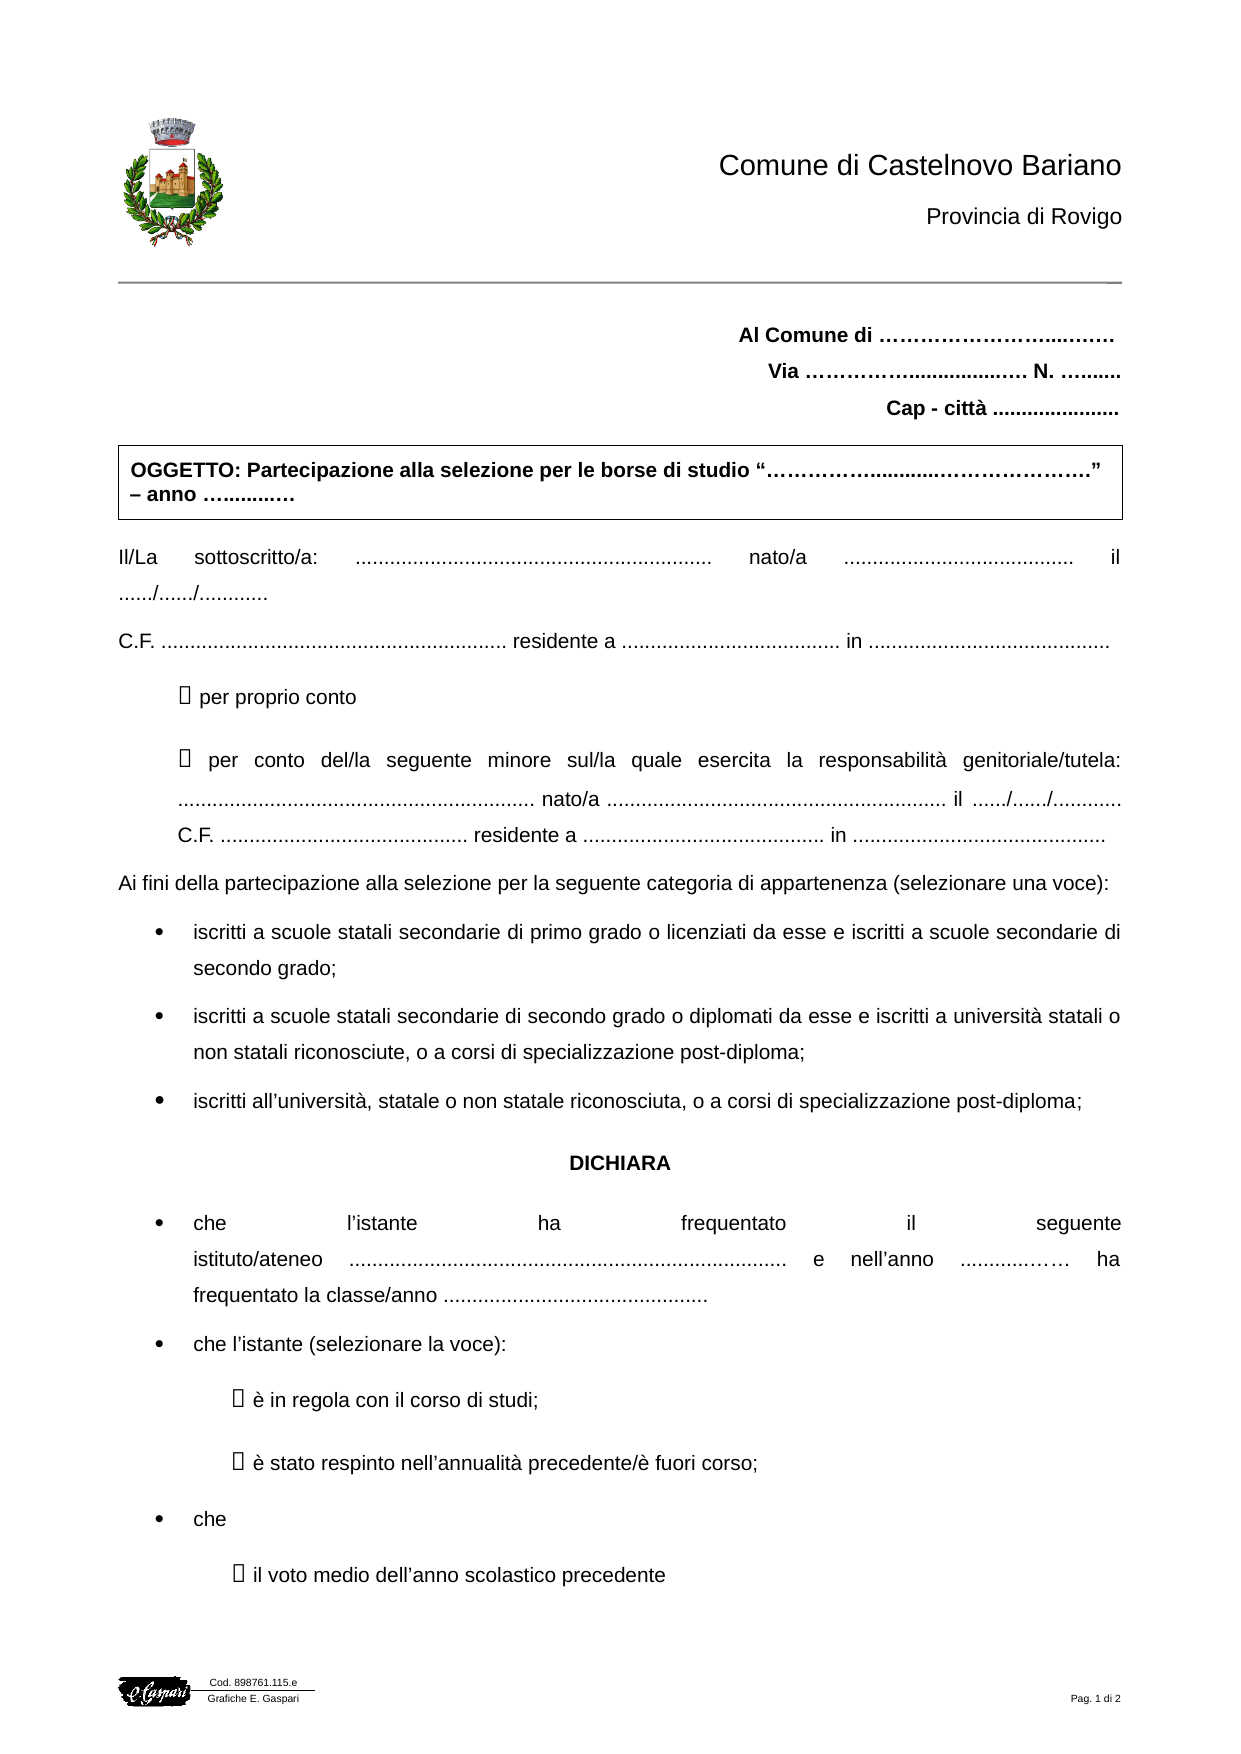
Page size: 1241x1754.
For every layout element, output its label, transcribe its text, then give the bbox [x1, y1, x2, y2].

text Ai fini della partecipazione alla selezione per la seguente categoria di appartenenza (selezionare una voce): [118, 871, 1122, 895]
text  per conto del/la seguente minore sul/la quale esercita la responsabilità genitoriale/tutela: .............................................................. nato/a ........................................................... il ....../....../............ C.F. ........................................... residente a .......................................... in ............................................ [177, 741, 1122, 847]
text  è in regola con il corso di studi; [231, 1380, 1122, 1414]
list iscritti all’università, statale o non statale riconosciuta, o a corsi di specializzazione post-diploma; [156, 1089, 1122, 1113]
text Cap - città ...................... [235, 396, 1122, 419]
list che l’istante (selezionare la voce): [156, 1332, 1122, 1356]
text C.F. ............................................................ residente a ...................................... in .......................................... [118, 629, 1122, 653]
list  il voto medio dell’anno scolastico precedente [231, 1556, 1122, 1590]
list iscritti a scuole statali secondarie di primo grado o licenziati da esse e iscritti a scuole secondarie di secondo grado; [156, 920, 1122, 980]
text Via ……………................…. N. …....... [235, 359, 1122, 383]
list  è stato respinto nell’annualità precedente/è fuori corso; [231, 1444, 1122, 1478]
text Il/La sottoscritto/a: .............................................................. nato/a ........................................ il ....../....../............ [118, 544, 1122, 604]
text  per proprio conto [177, 677, 1122, 711]
list che [156, 1507, 1122, 1531]
text Al Comune di ……………………....….… [235, 323, 1122, 347]
list che l’istante ha frequentato il seguente istituto/ateneo ............................................................................ e nell’anno ............…… ha frequentato la classe/anno .............................................. [156, 1211, 1122, 1307]
picture [122, 117, 224, 248]
table_header OGGETTO: Partecipazione alla selezione per le borse di studio “……………............………………….” – anno ….........… [119, 446, 1122, 518]
list iscritti a scuole statali secondarie di secondo grado o diplomati da esse e iscritti a università statali o non statali riconosciute, o a corsi di specializzazione post-diploma; [156, 1004, 1122, 1064]
text Provincia di Rovigo [224, 203, 1122, 229]
text DICHIARA [118, 1150, 1122, 1174]
text Comune di Castelnovo Bariano [224, 148, 1122, 181]
picture [117, 1675, 191, 1707]
